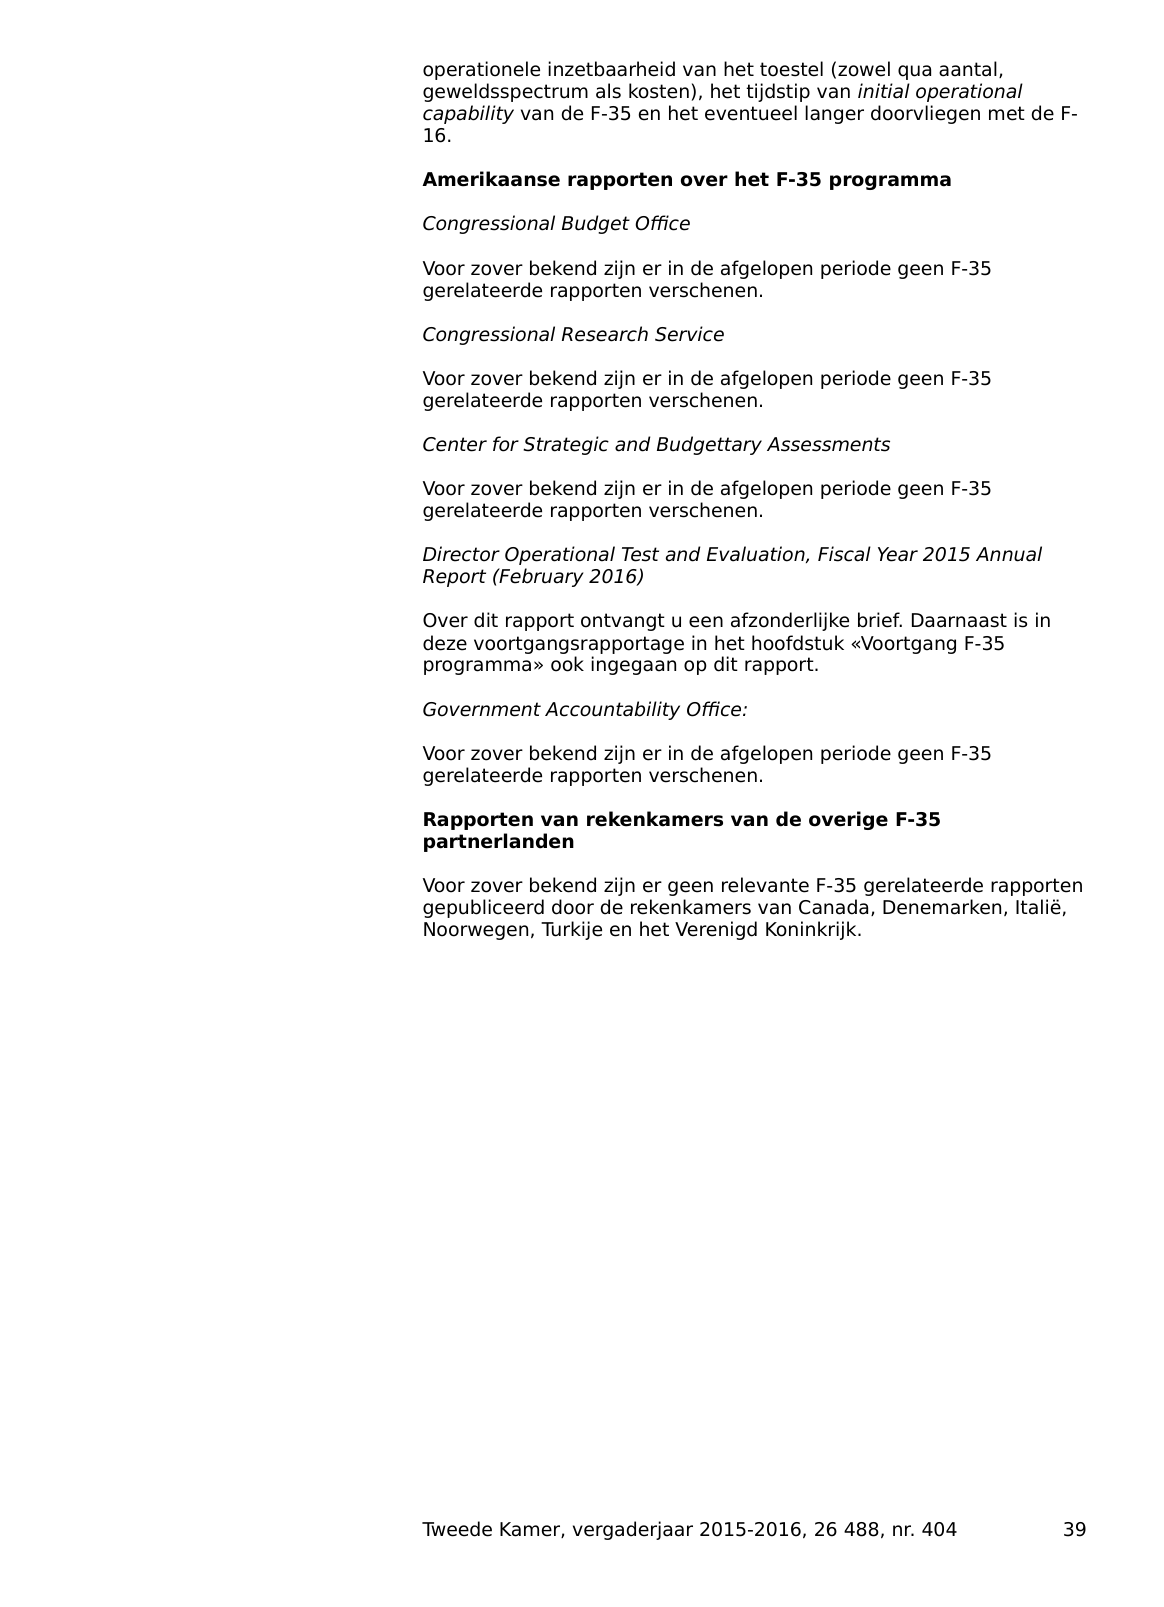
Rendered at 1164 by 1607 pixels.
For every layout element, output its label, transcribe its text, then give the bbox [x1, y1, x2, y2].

text Voor zover bekend zijn er in de afgelopen periode geen F-35 gerelateerde rapporten verschenen. [422, 368, 1087, 412]
subtitle Center for Strategic and Budgettary Assessments [422, 434, 1087, 456]
subtitle Director Operational Test and Evaluation, Fiscal Year 2015 Annual Report (February 2016) [422, 544, 1087, 588]
subtitle Rapporten van rekenkamers van de overige F-35 partnerlanden [422, 809, 1087, 853]
text Over dit rapport ontvangt u een afzonderlijke brief. Daarnaast is in deze voortgangsrapportage in het hoofdstuk «Voortgang F-35 programma» ook ingegaan op dit rapport. [422, 610, 1087, 676]
text Voor zover bekend zijn er in de afgelopen periode geen F-35 gerelateerde rapporten verschenen. [422, 478, 1087, 522]
subtitle Congressional Research Service [422, 324, 1087, 346]
text Voor zover bekend zijn er geen relevante F-35 gerelateerde rapporten gepubliceerd door de rekenkamers van Canada, Denemarken, Italië, Noorwegen, Turkije en het Verenigd Koninkrijk. [422, 875, 1087, 941]
text Voor zover bekend zijn er in de afgelopen periode geen F-35 gerelateerde rapporten verschenen. [422, 257, 1087, 301]
subtitle Amerikaanse rapporten over het F-35 programma [422, 169, 1087, 191]
text operationele inzetbaarheid van het toestel (zowel qua aantal, geweldsspectrum als kosten), het tijdstip van initial operational capability van de F-35 en het eventueel langer doorvliegen met de F-16. [422, 59, 1087, 147]
subtitle Government Accountability Office: [422, 698, 1087, 721]
subtitle Congressional Budget Office [422, 213, 1087, 235]
text Voor zover bekend zijn er in de afgelopen periode geen F-35 gerelateerde rapporten verschenen. [422, 743, 1087, 787]
